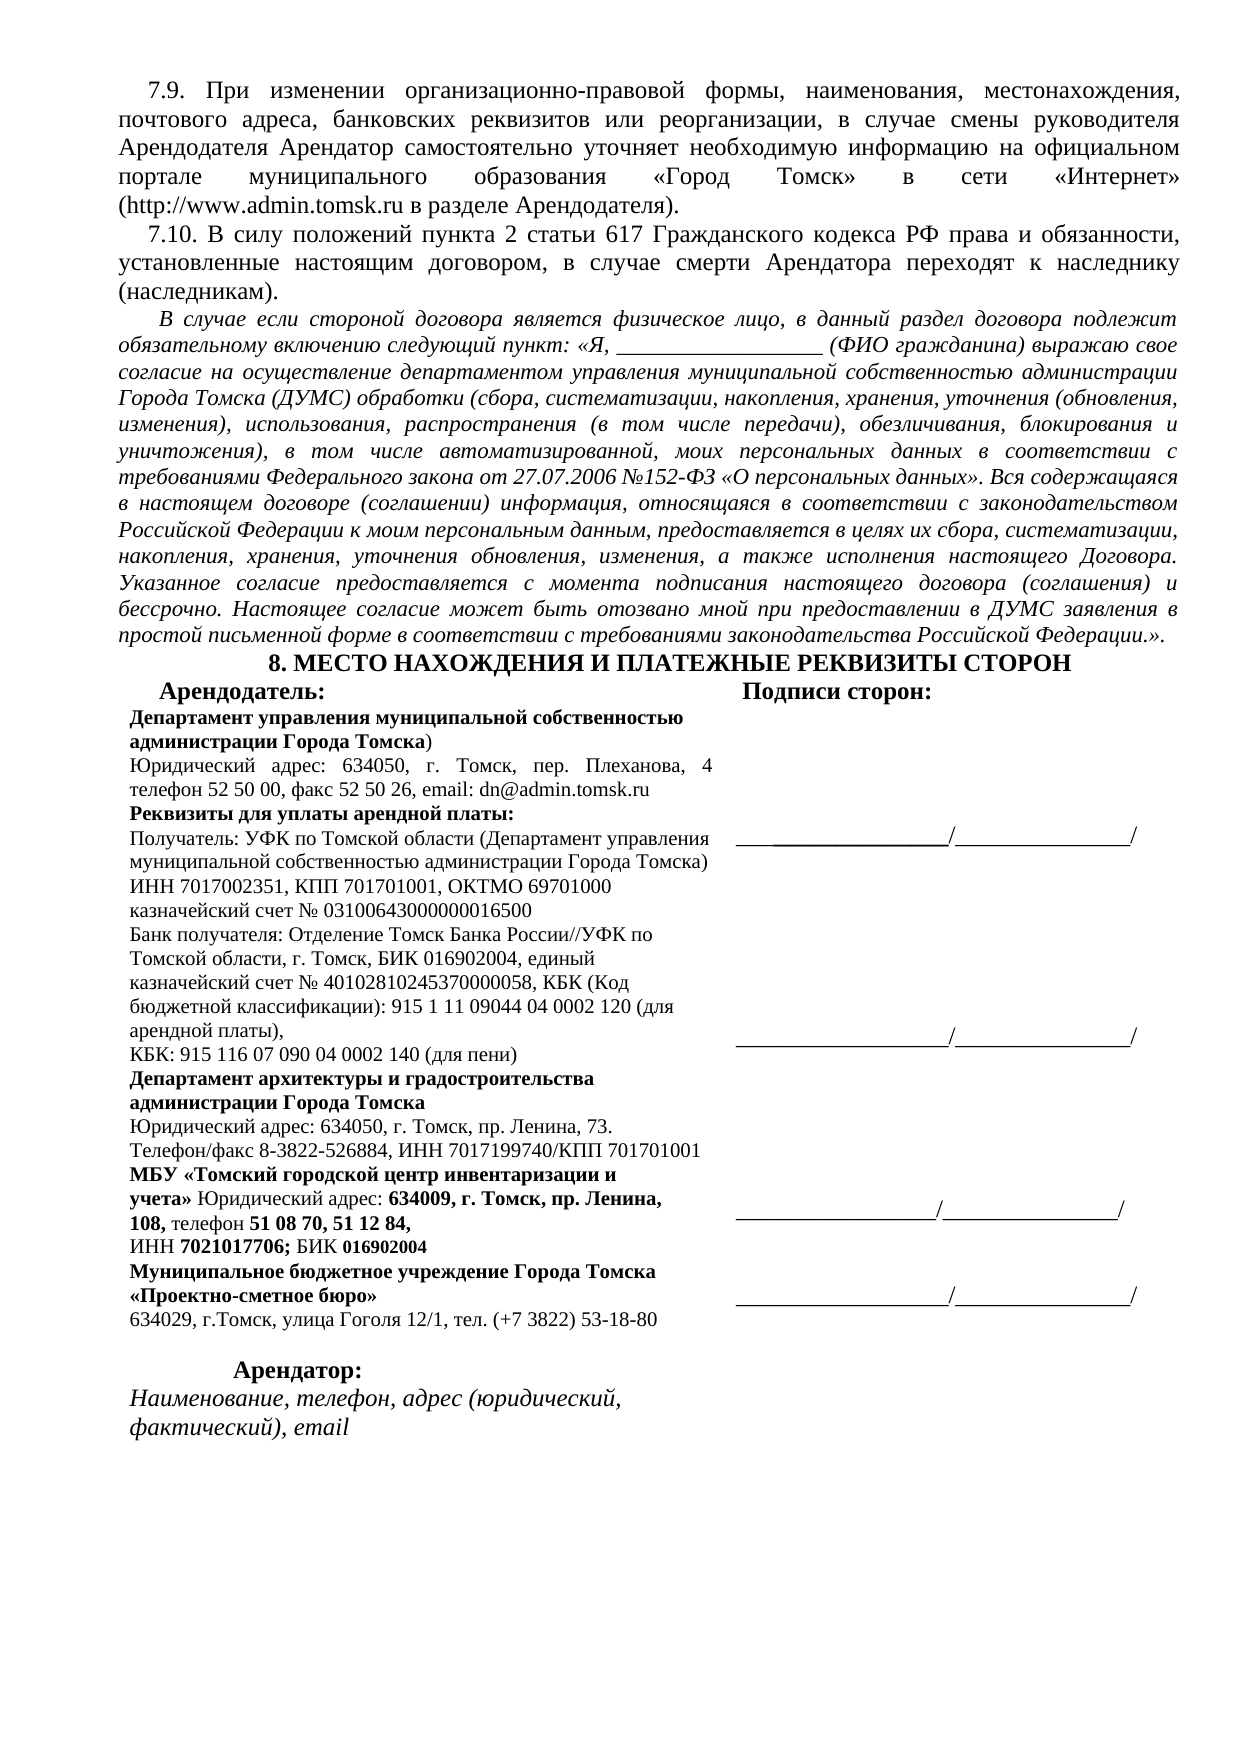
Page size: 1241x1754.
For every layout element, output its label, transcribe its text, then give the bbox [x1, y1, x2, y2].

text 7.10. В силу положений пункта 2 статьи 617 Гражданского кодекса РФ права и обязанности, установленные настоящим договором, в случае смерти Арендатора переходят к наследнику (наследникам). [118, 219, 1181, 305]
text 7.9. При изменении организационно-правовой формы, наименования, местонахождения, почтового адреса, банковских реквизитов или реорганизации, в случае смены руководителя Арендодателя Арендатор самостоятельно уточняет необходимую информацию на официальном портале муниципального образования «Город Томск» в сети «Интернет» (http://www.admin.tomsk.ru в разделе Арендодателя). [118, 75, 1181, 219]
table_header Арендодатель: Департамент управления муниципальной собственностью администрации Города Томска) Юридический адрес: 634050, г. Томск, пер. Плеханова, 4 телефон 52 50 00, факс 52 50 26, email: dn@admin.tomsk.ru Реквизиты для уплаты арендной платы: Получатель: УФК по Томской области (Департамент управления муниципальной собственностью администрации Города Томска) ИНН 7017002351, КПП 701701001, ОКТМО 69701000 казначейский счет № 03100643000000016500 Банк получателя: Отделение Томск Банка России//УФК по Томской области, г. Томск, БИК 016902004, единый казначейский счет № 40102810245370000058, КБК (Код бюджетной классификации): 915 1 11 09044 04 0002 120 (для арендной платы), КБК: 915 116 07 090 04 0002 140 (для пени) Департамент архитектуры и градостроительства администрации Города Томска Юридический адрес: 634050, г. Томск, пр. Ленина, 73. Телефон/факс 8-3822-526884, ИНН 7017199740/КПП 701701001 МБУ «Томский городской центр инвентаризации и учета» Юридический адрес: 634009, г. Томск, пр. Ленина, 108, телефон 51 08 70, 51 12 84, ИНН 7021017706; БИК 016902004 Муниципальное бюджетное учреждение Города Томска «Проектно-сметное бюро» 634029, г.Томск, улица Гоголя 12/1, тел. (+7 3822) 53-18-80 Арендатор: Наименование, телефон, адрес (юридический, фактический), email [118, 676, 724, 1441]
text В случае если стороной договора является физическое лицо, в данный раздел договора подлежит обязательному включению следующий пункт: «Я, __________________ (ФИО гражданина) выражаю свое согласие на осуществление департаментом управления муниципальной собственностью администрации Города Томска (ДУМС) обработки (сбора, систематизации, накопления, хранения, уточнения (обновления, изменения), использования, распространения (в том числе передачи), обезличивания, блокирования и уничтожения), в том числе автоматизированной, моих персональных данных в соответствии с требованиями Федерального закона от 27.07.2006 №152-ФЗ «О персональных данных». Вся содержащаяся в настоящем договоре (соглашении) информация, относящаяся в соответствии с законодательством Российской Федерации к моим персональным данным, предоставляется в целях их сбора, систематизации, накопления, хранения, уточнения обновления, изменения, а также исполнения настоящего Договора. Указанное согласие предоставляется с момента подписания настоящего договора (соглашения) и бессрочно. Настоящее согласие может быть отозвано мной при предоставлении в ДУМС заявления в простой письменной форме в соответствии с требованиями законодательства Российской Федерации.». [118, 305, 1181, 648]
table_header Подписи сторон: _________________/______________/ _________________/______________/ ________________/______________/ _________________/______________/ [725, 676, 1150, 1441]
text 8. МЕСТО НАХОЖДЕНИЯ И ПЛАТЕЖНЫЕ РЕКВИЗИТЫ СТОРОН [118, 648, 1181, 676]
